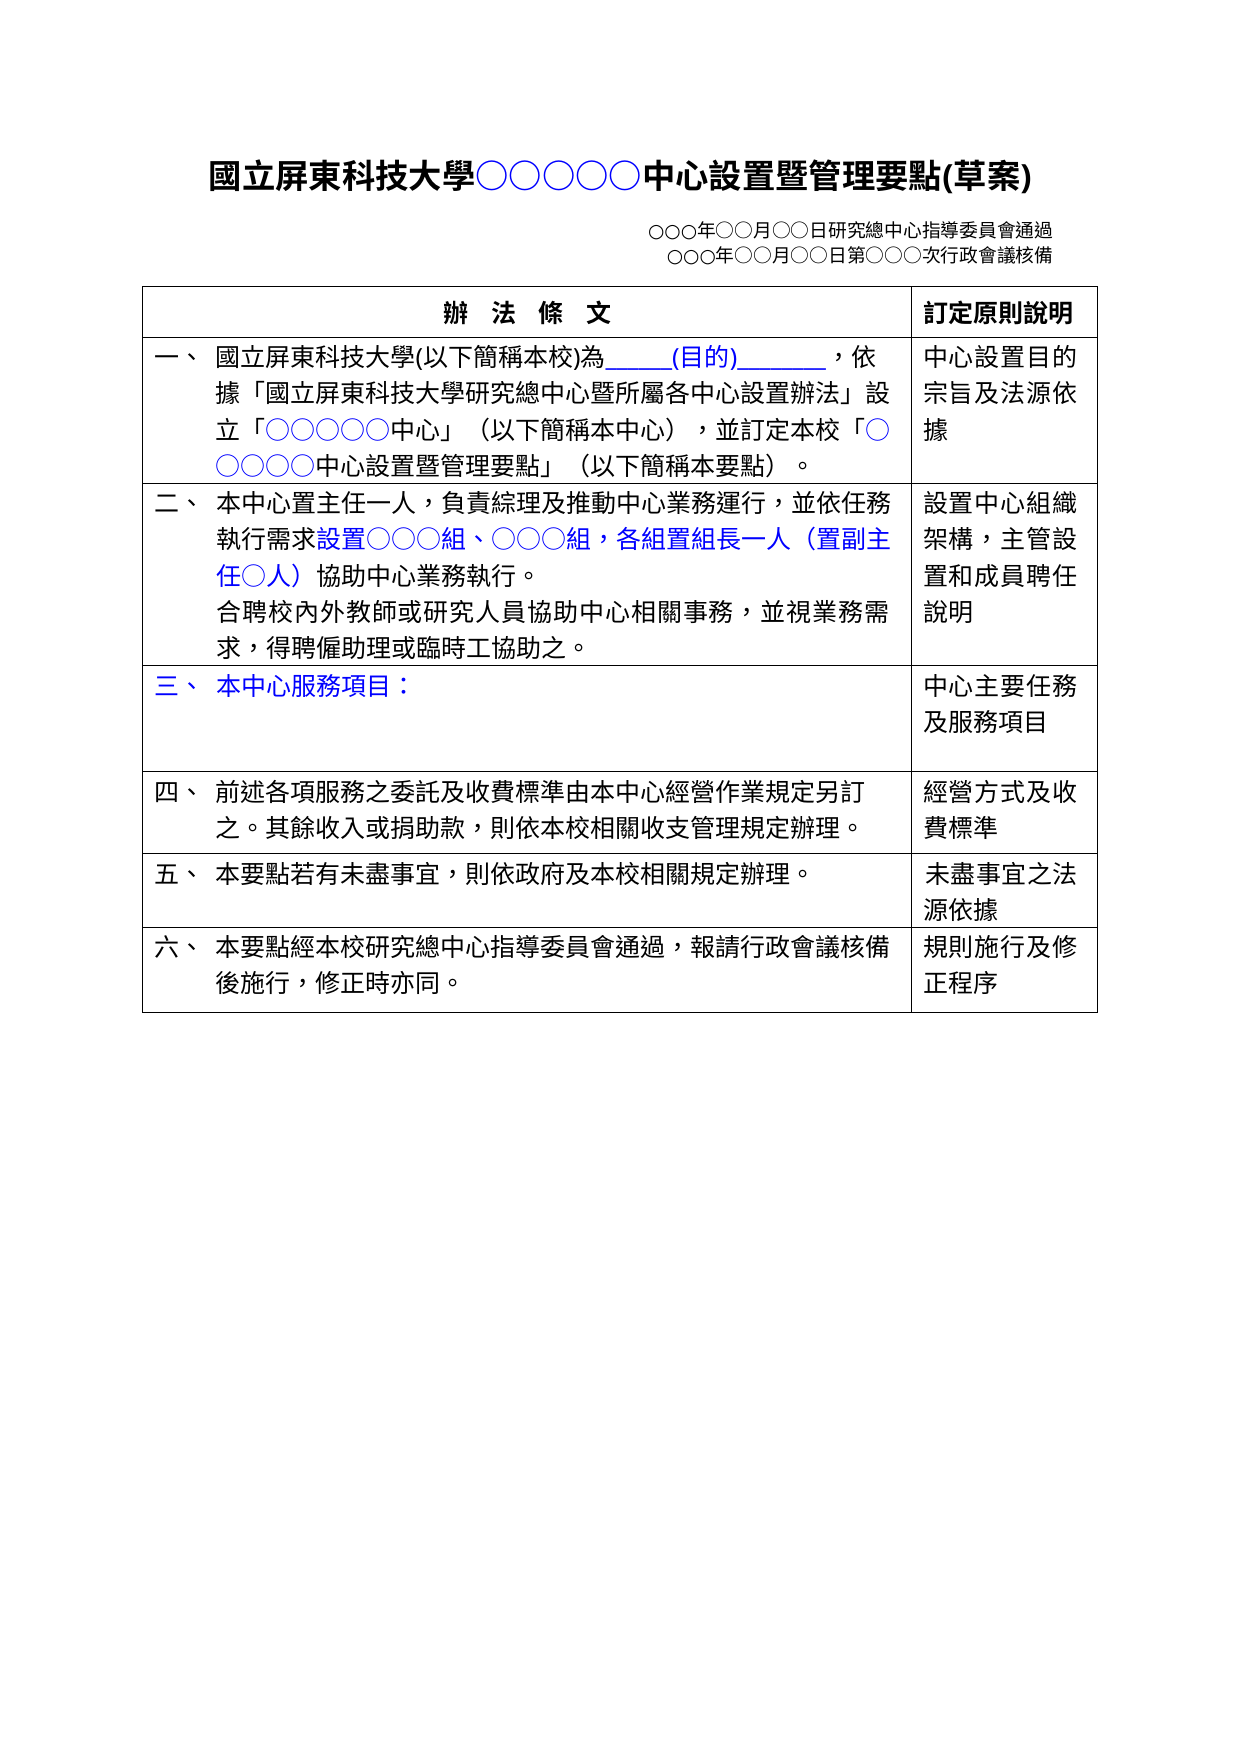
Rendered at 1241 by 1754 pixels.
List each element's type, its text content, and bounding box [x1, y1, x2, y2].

table_cell 設置中心組織架構，主管設置和成員聘任說明 [912, 484, 1097, 665]
table_cell 經營方式及收費標準 [912, 772, 1097, 853]
table_cell 未盡事宜之法源依據 [912, 854, 1097, 927]
table_header 訂定原則說明 [912, 287, 1097, 337]
table_cell 本要點經本校研究總中心指導委員會通過，報請行政會議核備後施行，修正時亦同。 [143, 928, 911, 1012]
table_cell 中心設置目的宗旨及法源依據 [912, 338, 1097, 483]
text ○○○年○○月○○日研究總中心指導委員會通過 [187, 217, 1053, 242]
table_cell 前述各項服務之委託及收費標準由本中心經營作業規定另訂之。其餘收入或捐助款，則依本校相關收支管理規定辦理。 [143, 772, 911, 853]
table_cell 本要點若有未盡事宜，則依政府及本校相關規定辦理。 [143, 854, 911, 927]
table_cell 國立屏東科技大學(以下簡稱本校)為______(目的)________，依據「國立屏東科技大學研究總中心暨所屬各中心設置辦法」設立「○○○○○中心」（以下簡稱本中心），並訂定本校「○○○○○中心設置暨管理要點」（以下簡稱本要點）。 [143, 338, 911, 483]
table_cell 本中心服務項目： [143, 666, 911, 771]
table_cell 中心主要任務及服務項目 [912, 666, 1097, 771]
table_cell 規則施行及修正程序 [912, 928, 1097, 1012]
text ○○○年○○月○○日第○○○次行政會議核備 [187, 242, 1053, 267]
table_cell 本中心置主任一人，負責綜理及推動中心業務運行，並依任務執行需求設置○○○組、○○○組，各組置組長一人（置副主任○人）協助中心業務執行。 合聘校內外教師或研究人員協助中心相關事務，並視業務需求，得聘僱助理或臨時工協助之。 [143, 484, 911, 665]
text 國立屏東科技大學○○○○○中心設置暨管理要點(草案) [187, 150, 1053, 198]
table_header 辦 法 條 文 [143, 287, 911, 337]
